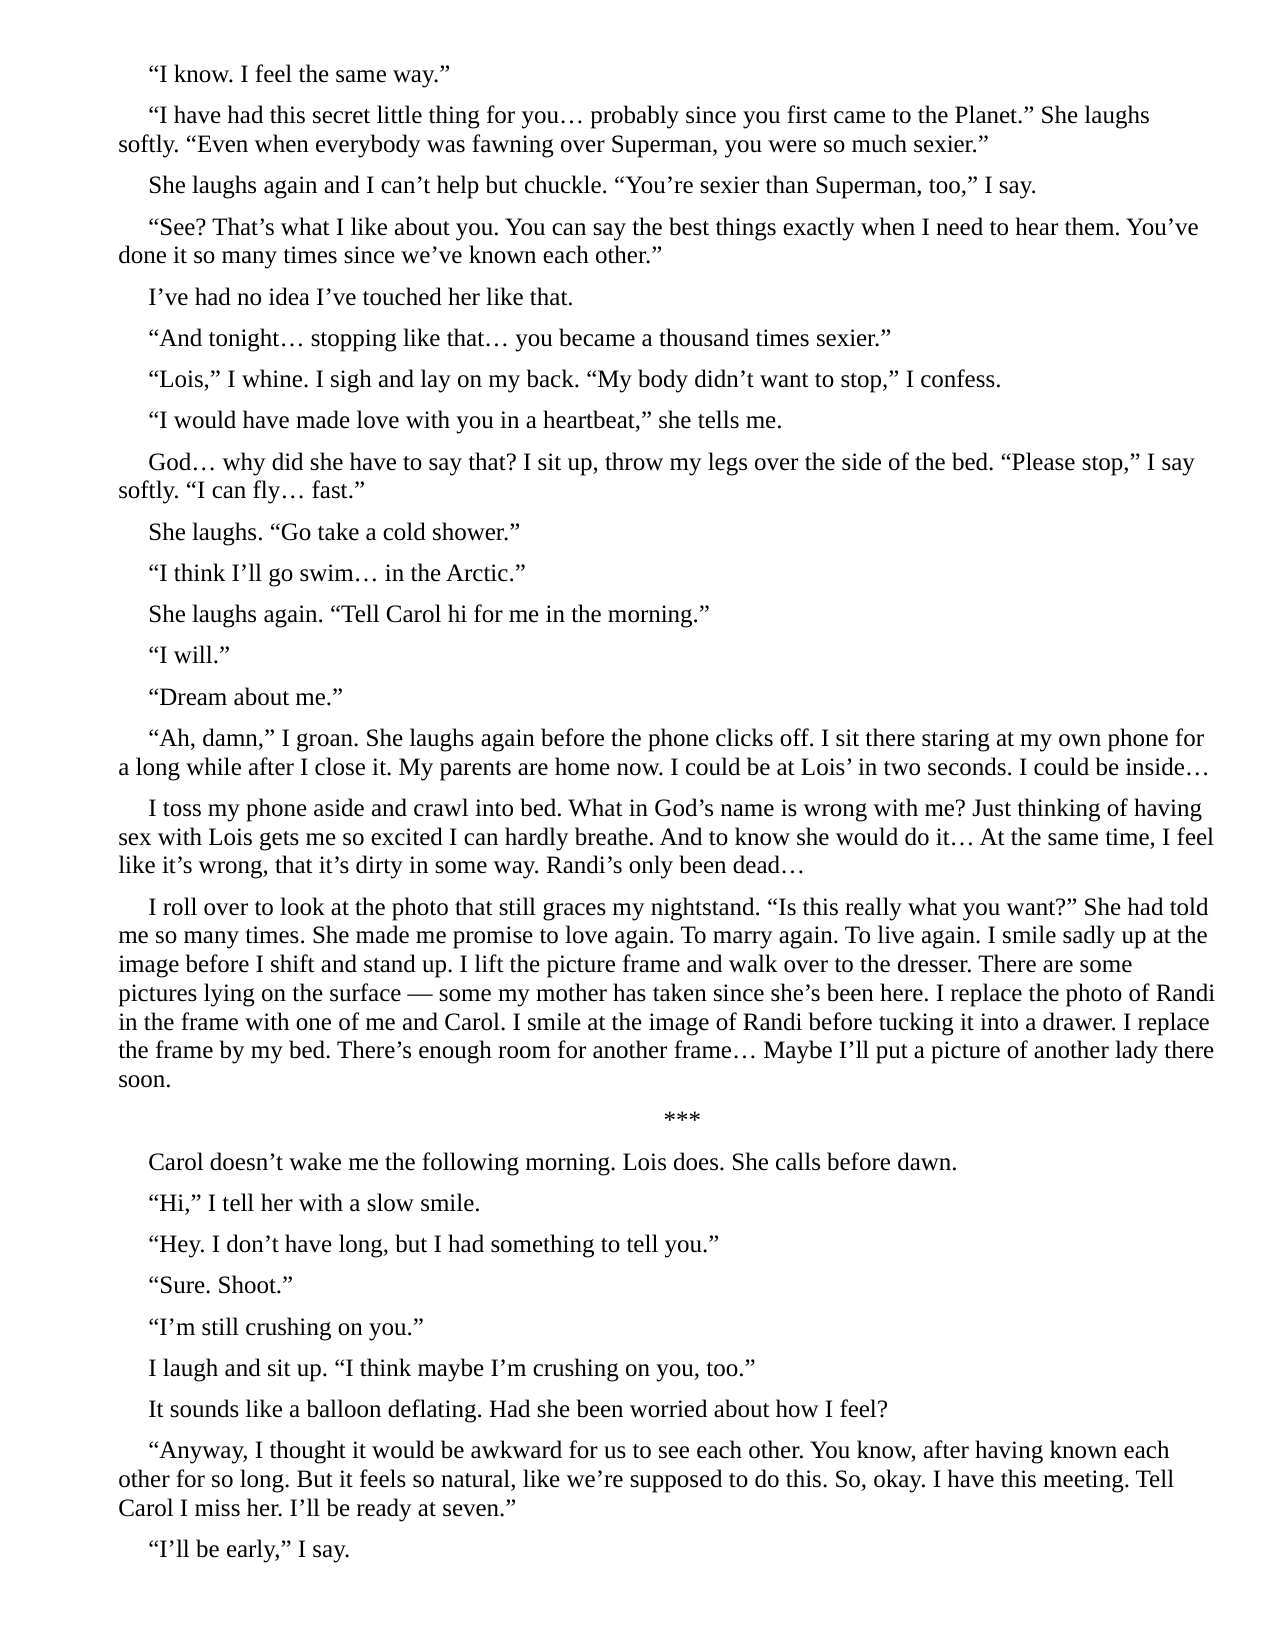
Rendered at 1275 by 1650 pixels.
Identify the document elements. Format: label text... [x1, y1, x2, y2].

text She laughs again and I can’t help but chuckle. “You’re sexier than Superman, too,” I say. [118, 170, 1216, 199]
text *** [118, 1105, 1216, 1134]
text She laughs again. “Tell Carol hi for me in the morning.” [118, 599, 1216, 628]
text “I know. I feel the same way.” [118, 59, 1216, 88]
text “Ah, damn,” I groan. She laughs again before the phone clicks off. I sit there staring at my own phone for a long while after I close it. My parents are home now. I could be at Lois’ in two seconds. I could be inside… [118, 723, 1216, 780]
text “I’m still crushing on you.” [118, 1312, 1216, 1340]
text “Lois,” I whine. I sigh and lay on my back. “My body didn’t want to stop,” I confess. [118, 364, 1216, 393]
text “I’ll be early,” I say. [118, 1534, 1216, 1563]
text “Hi,” I tell her with a slow smile. [118, 1188, 1216, 1217]
text I toss my phone aside and crawl into bed. What in God’s name is wrong with me? Just thinking of having sex with Lois gets me so excited I can hardly breathe. And to know she would do it… At the same time, I feel like it’s wrong, that it’s dirty in some way. Randi’s only been dead… [118, 793, 1216, 879]
text I’ve had no idea I’ve touched her like that. [118, 282, 1216, 310]
text “Anyway, I thought it would be awkward for us to see each other. You know, after having known each other for so long. But it feels so natural, like we’re supposed to do this. So, okay. I have this meeting. Tell Carol I miss her. I’ll be ready at seven.” [118, 1435, 1216, 1522]
text “Dream about me.” [118, 682, 1216, 710]
text Carol doesn’t wake me the following morning. Lois does. She calls before dawn. [118, 1147, 1216, 1175]
text “I will.” [118, 640, 1216, 669]
text “And tonight… stopping like that… you became a thousand times sexier.” [118, 323, 1216, 352]
text It sounds like a balloon deflating. Had she been worried about how I feel? [118, 1394, 1216, 1423]
text God… why did she have to say that? I sit up, throw my legs over the side of the bed. “Please stop,” I say softly. “I can fly… fast.” [118, 447, 1216, 504]
text I laugh and sit up. “I think maybe I’m crushing on you, too.” [118, 1353, 1216, 1382]
text “See? That’s what I like about you. You can say the best things exactly when I need to hear them. You’ve done it so many times since we’ve known each other.” [118, 212, 1216, 269]
text “Hey. I don’t have long, but I had something to tell you.” [118, 1229, 1216, 1258]
text “I have had this secret little thing for you… probably since you first came to the Planet.” She laughs softly. “Even when everybody was fawning over Superman, you were so much sexier.” [118, 100, 1216, 158]
text “I would have made love with you in a heartbeat,” she tells me. [118, 405, 1216, 434]
text I roll over to look at the photo that still graces my nightstand. “Is this really what you want?” She had told me so many times. She made me promise to love again. To marry again. To live again. I smile sadly up at the image before I shift and stand up. I lift the picture frame and walk over to the dresser. There are some pictures lying on the surface — some my mother has taken since she’s been here. I replace the photo of Randi in the frame with one of me and Carol. I smile at the image of Randi before tucking it into a drawer. I replace the frame by my bed. There’s enough room for another frame… Maybe I’ll put a picture of another lady there soon. [118, 892, 1216, 1093]
text “Sure. Shoot.” [118, 1270, 1216, 1299]
text “I think I’ll go swim… in the Arctic.” [118, 558, 1216, 587]
text She laughs. “Go take a cold shower.” [118, 517, 1216, 545]
